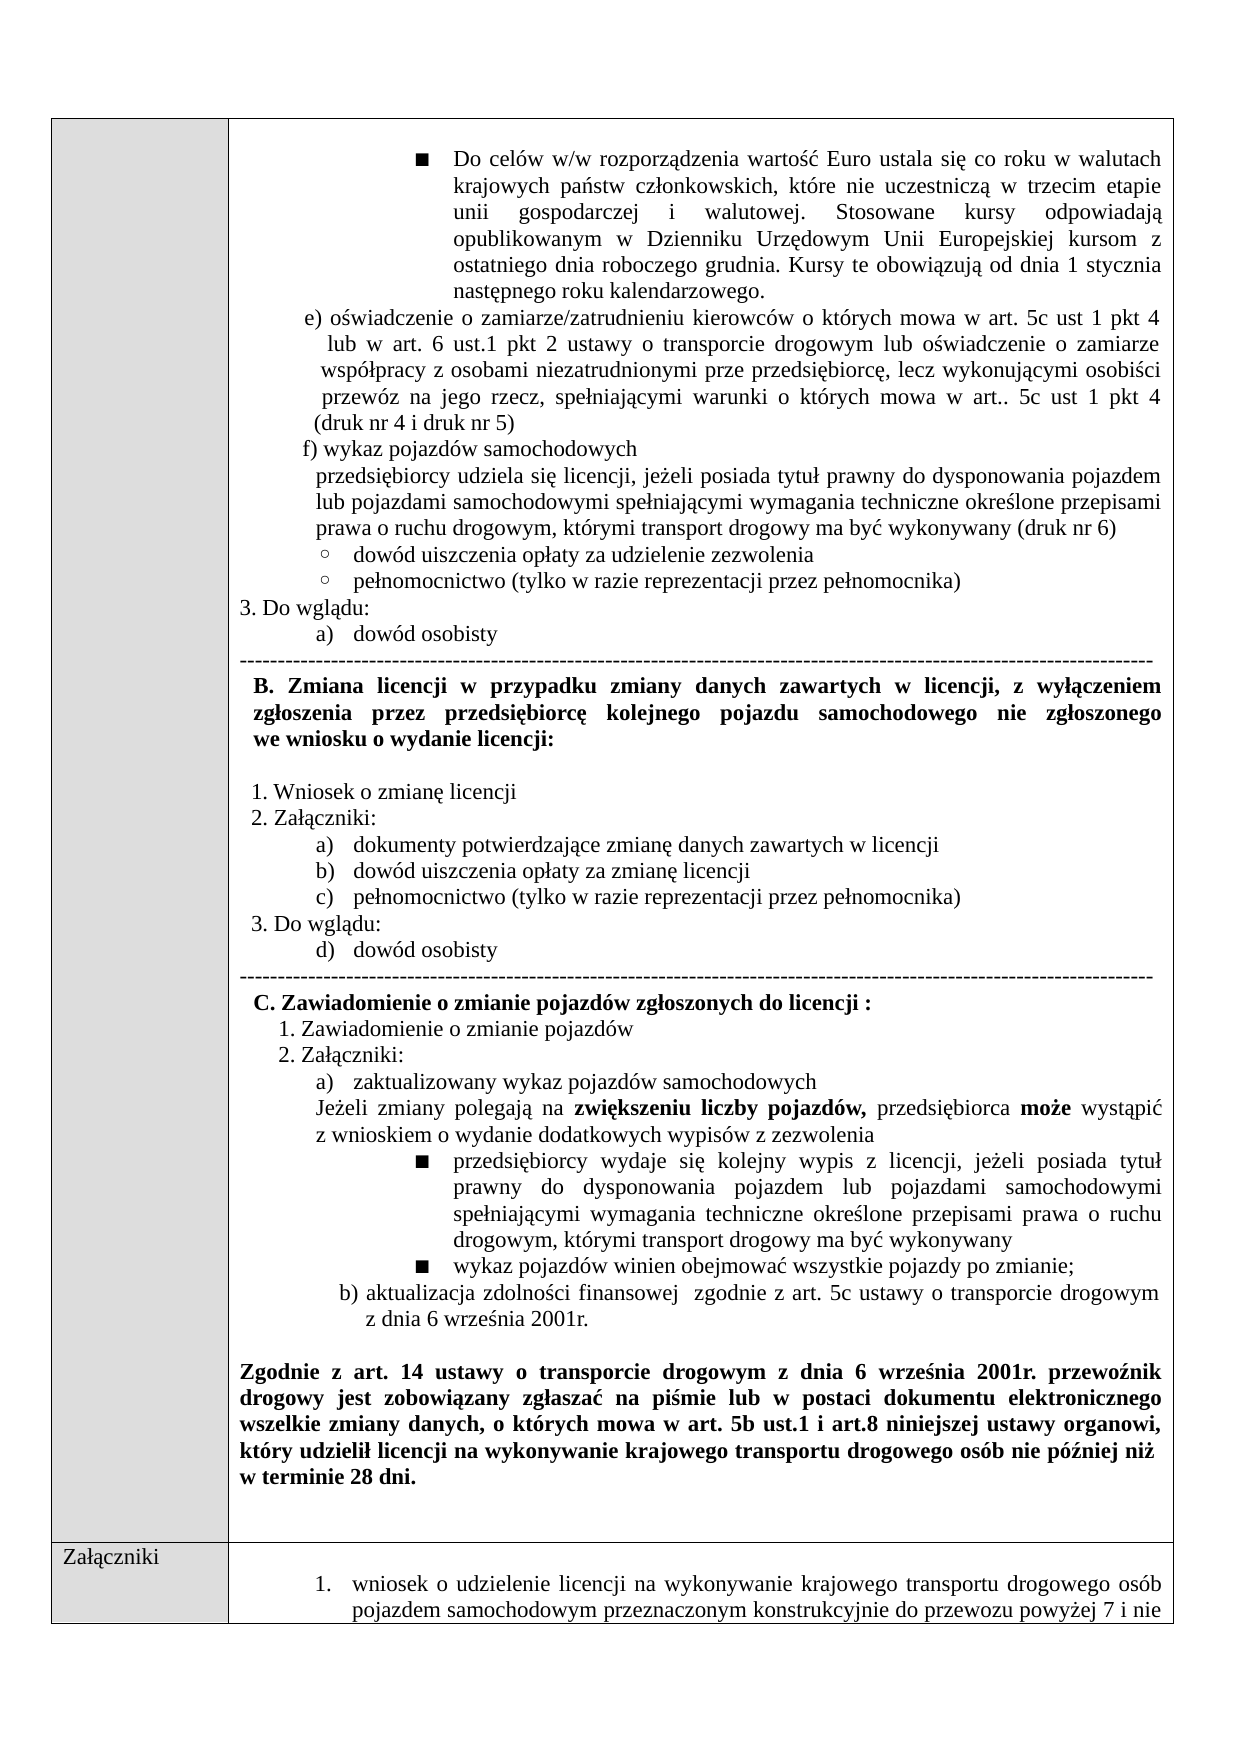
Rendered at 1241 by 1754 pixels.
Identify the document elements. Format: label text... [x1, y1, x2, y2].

table_cell wniosek o udzielenie licencji na wykonywanie krajowego transportu drogowego osób pojazdem samochodowym przeznaczonym konstrukcyjnie do przewozu powyżej 7 i nie [229, 1543, 1173, 1622]
table_cell A. Udzielenie licencji na wykonywanie krajowego transportu drogowego w zakresie przewozu osób pojazdem samochodowym przeznaczonym konstrukcyjnie do przewozu powyżej 7 i nie więcej niż 9 osób łącznie z kierowcą: 1. Wniosek o udzielenie licencji (druk nr 1) 2. Załączniki: a) oświadczenie osoby zarządzającej transportem (druk nr 2) b) kserokopia Certyfikatu Kompetencji Zawodowych (potwierdzona za zgodność z oryginałem przez wnioskodawcę) c) oświadczenie członków organu zarządzającego, osoby prawnej, osoby zarządzającej spółką jawną lub komandytową, a w przypadku innego przedsiębiorcy - osoby prowadzącej działalność gospodarczą, że spełnia wymóg dobrej reputacji, o którym mowa w art. 5c ust.1 pkt.1 (druk nr 3) d) dokumenty potwierdzające posiadanie przez przedsiębiorcę zdolności finansowej potwierdza się: Rocznym sprawozdaniem finansowym, że co roku dysponuje kapitałem i rezerwami o wartości co najmniej równej: 9.000 euro – w przypadku wykorzystywania tylko jednego pojazdu; 5.000 euro – na każdy następny pojazd samochodowy; Sprawozdanie to, składa się z trzech części: Bilansu Rachunku zysków i strat Informacji dodatkowej i powinno być poświadczone przez audytora lub odpowiednio upoważnioną osobę lub dokumentami potwierdzającymi: a) dysponowanie środkami pieniężnymi w gotówce lub na rachunkach bankowych lub dostępnymi aktywami, b) posiadania akcji, udziałów lub innych zbywalnych papierów wartościowych, c) udzielenie gwarancji lub poręczeń bankowych, d) własność nieruchomości Do celów w/w rozporządzenia wartość Euro ustala się co roku w walutach krajowych państw członkowskich, które nie uczestniczą w trzecim etapie unii gospodarczej i walutowej. Stosowane kursy odpowiadają opublikowanym w Dzienniku Urzędowym Unii Europejskiej kursom z ostatniego dnia roboczego grudnia. Kursy te obowiązują od dnia 1 stycznia następnego roku kalendarzowego. e) oświadczenie o zamiarze/zatrudnieniu kierowców o których mowa w art. 5c ust 1 pkt 4 lub w art. 6 ust.1 pkt 2 ustawy o transporcie drogowym lub oświadczenie o zamiarze współpracy z osobami niezatrudnionymi prze przedsiębiorcę, lecz wykonującymi osobiści przewóz na jego rzecz, spełniającymi warunki o których mowa w art.. 5c ust 1 pkt 4 (druk nr 4 i druk nr 5) f) wykaz pojazdów samochodowych przedsiębiorcy udziela się licencji, jeżeli posiada tytuł prawny do dysponowania pojazdem lub pojazdami samochodowymi spełniającymi wymagania techniczne określone przepisami prawa o ruchu drogowym, którymi transport drogowy ma być wykonywany (druk nr 6) dowód uiszczenia opłaty za udzielenie zezwolenia pełnomocnictwo (tylko w razie reprezentacji przez pełnomocnika) 3. Do wglądu: dowód osobisty ------------------------------------------------------------------------------------------------------------------------ B. Zmiana licencji w przypadku zmiany danych zawartych w licencji, z wyłączeniem zgłoszenia przez przedsiębiorcę kolejnego pojazdu samochodowego nie zgłoszonego we wniosku o wydanie licencji: 1. Wniosek o zmianę licencji 2. Załączniki: dokumenty potwierdzające zmianę danych zawartych w licencji dowód uiszczenia opłaty za zmianę licencji pełnomocnictwo (tylko w razie reprezentacji przez pełnomocnika) 3. Do wglądu: dowód osobisty ------------------------------------------------------------------------------------------------------------------------ C. Zawiadomienie o zmianie pojazdów zgłoszonych do licencji : 1. Zawiadomienie o zmianie pojazdów 2. Załączniki: zaktualizowany wykaz pojazdów samochodowych Jeżeli zmiany polegają na zwiększeniu liczby pojazdów, przedsiębiorca może wystąpić z wnioskiem o wydanie dodatkowych wypisów z zezwolenia przedsiębiorcy wydaje się kolejny wypis z licencji, jeżeli posiada tytuł prawny do dysponowania pojazdem lub pojazdami samochodowymi spełniającymi wymagania techniczne określone przepisami prawa o ruchu drogowym, którymi transport drogowy ma być wykonywany wykaz pojazdów winien obejmować wszystkie pojazdy po zmianie; b) aktualizacja zdolności finansowej zgodnie z art. 5c ustawy o transporcie drogowym z dnia 6 września 2001r. Zgodnie z art. 14 ustawy o transporcie drogowym z dnia 6 września 2001r. przewoźnik drogowy jest zobowiązany zgłaszać na piśmie lub w postaci dokumentu elektronicznego wszelkie zmiany danych, o których mowa w art. 5b ust.1 i art.8 niniejszej ustawy organowi, który udzielił licencji na wykonywanie krajowego transportu drogowego osób nie później niż w terminie 28 dni. [229, 119, 1173, 1542]
table_cell [52, 119, 228, 1542]
table_cell Załączniki [52, 1543, 228, 1622]
